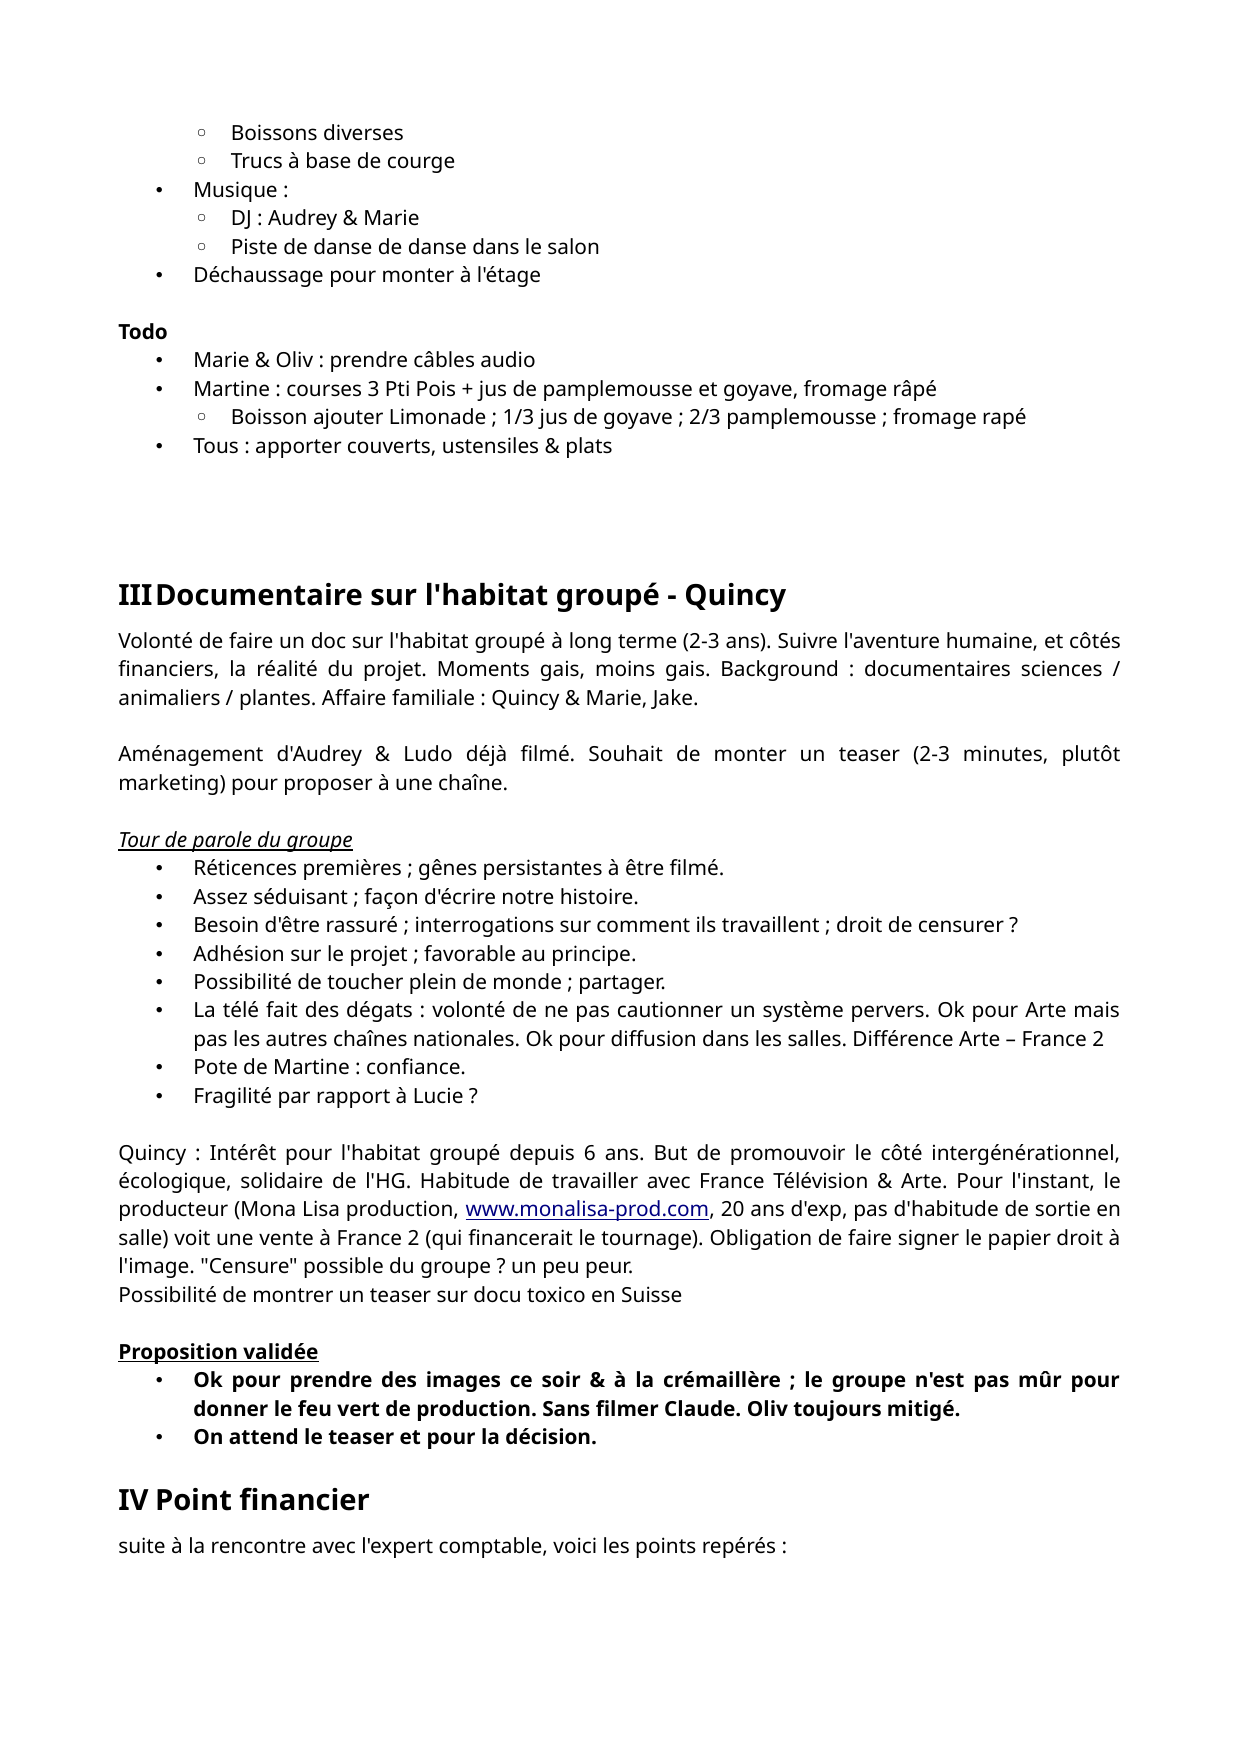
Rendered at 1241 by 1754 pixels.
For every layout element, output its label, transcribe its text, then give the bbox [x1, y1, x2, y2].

text Proposition validée [118, 1337, 1122, 1365]
text suite à la rencontre avec l'expert comptable, voici les points repérés : [118, 1532, 1122, 1560]
list Assez séduisant ; façon d'écrire notre histoire. [156, 882, 1122, 910]
list Déchaussage pour monter à l'étage [156, 260, 1122, 289]
text Volonté de faire un doc sur l'habitat groupé à long terme (2-3 ans). Suivre l'aventure humaine, et côtés financiers, la réalité du projet. Moments gais, moins gais. Background : documentaires sciences / animaliers / plantes. Affaire familiale : Quincy & Marie, Jake. [118, 626, 1122, 711]
text Todo [118, 317, 1122, 346]
text Aménagement d'Audrey & Ludo déjà filmé. Souhait de monter un teaser (2-3 minutes, plutôt marketing) pour proposer à une chaîne. [118, 739, 1122, 796]
list Fragilité par rapport à Lucie ? [156, 1081, 1122, 1109]
list Martine : courses 3 Pti Pois + jus de pamplemousse et goyave, fromage râpé [156, 374, 1122, 402]
text Tour de parole du groupe [118, 825, 1122, 853]
list Ok pour prendre des images ce soir & à la crémaillère ; le groupe n'est pas mûr pour donner le feu vert de production. Sans filmer Claude. Oliv toujours mitigé. [156, 1365, 1122, 1422]
list Piste de danse de danse dans le salon [193, 232, 1122, 260]
list Marie & Oliv : prendre câbles audio [156, 346, 1122, 374]
list Boisson ajouter Limonade ; 1/3 jus de goyave ; 2/3 pamplemousse ; fromage rapé [193, 402, 1122, 431]
list Musique : [156, 175, 1122, 203]
text Possibilité de montrer un teaser sur docu toxico en Suisse [118, 1280, 1122, 1308]
subtitle Documentaire sur l'habitat groupé - Quincy [118, 574, 1122, 613]
list Pote de Martine : confiance. [156, 1052, 1122, 1081]
list Adhésion sur le projet ; favorable au principe. [156, 939, 1122, 967]
list Boissons diverses [193, 118, 1122, 147]
list Trucs à base de courge [193, 147, 1122, 175]
list DJ : Audrey & Marie [193, 203, 1122, 232]
list On attend le teaser et pour la décision. [156, 1422, 1122, 1451]
list La télé fait des dégats : volonté de ne pas cautionner un système pervers. Ok pour Arte mais pas les autres chaînes nationales. Ok pour diffusion dans les salles. Différence Arte – France 2 [156, 996, 1122, 1052]
list Réticences premières ; gênes persistantes à être filmé. [156, 853, 1122, 882]
subtitle Point financier [118, 1479, 1122, 1519]
list Besoin d'être rassuré ; interrogations sur comment ils travaillent ; droit de censurer ? [156, 910, 1122, 939]
list Possibilité de toucher plein de monde ; partager. [156, 967, 1122, 996]
list Tous : apporter couverts, ustensiles & plats [156, 431, 1122, 459]
text Quincy : Intérêt pour l'habitat groupé depuis 6 ans. But de promouvoir le côté intergénérationnel, écologique, solidaire de l'HG. Habitude de travailler avec France Télévision & Arte. Pour l'instant, le producteur (Mona Lisa production, www.monalisa-prod.com, 20 ans d'exp, pas d'habitude de sortie en salle) voit une vente à France 2 (qui financerait le tournage). Obligation de faire signer le papier droit à l'image. "Censure" possible du groupe ? un peu peur. [118, 1138, 1122, 1280]
